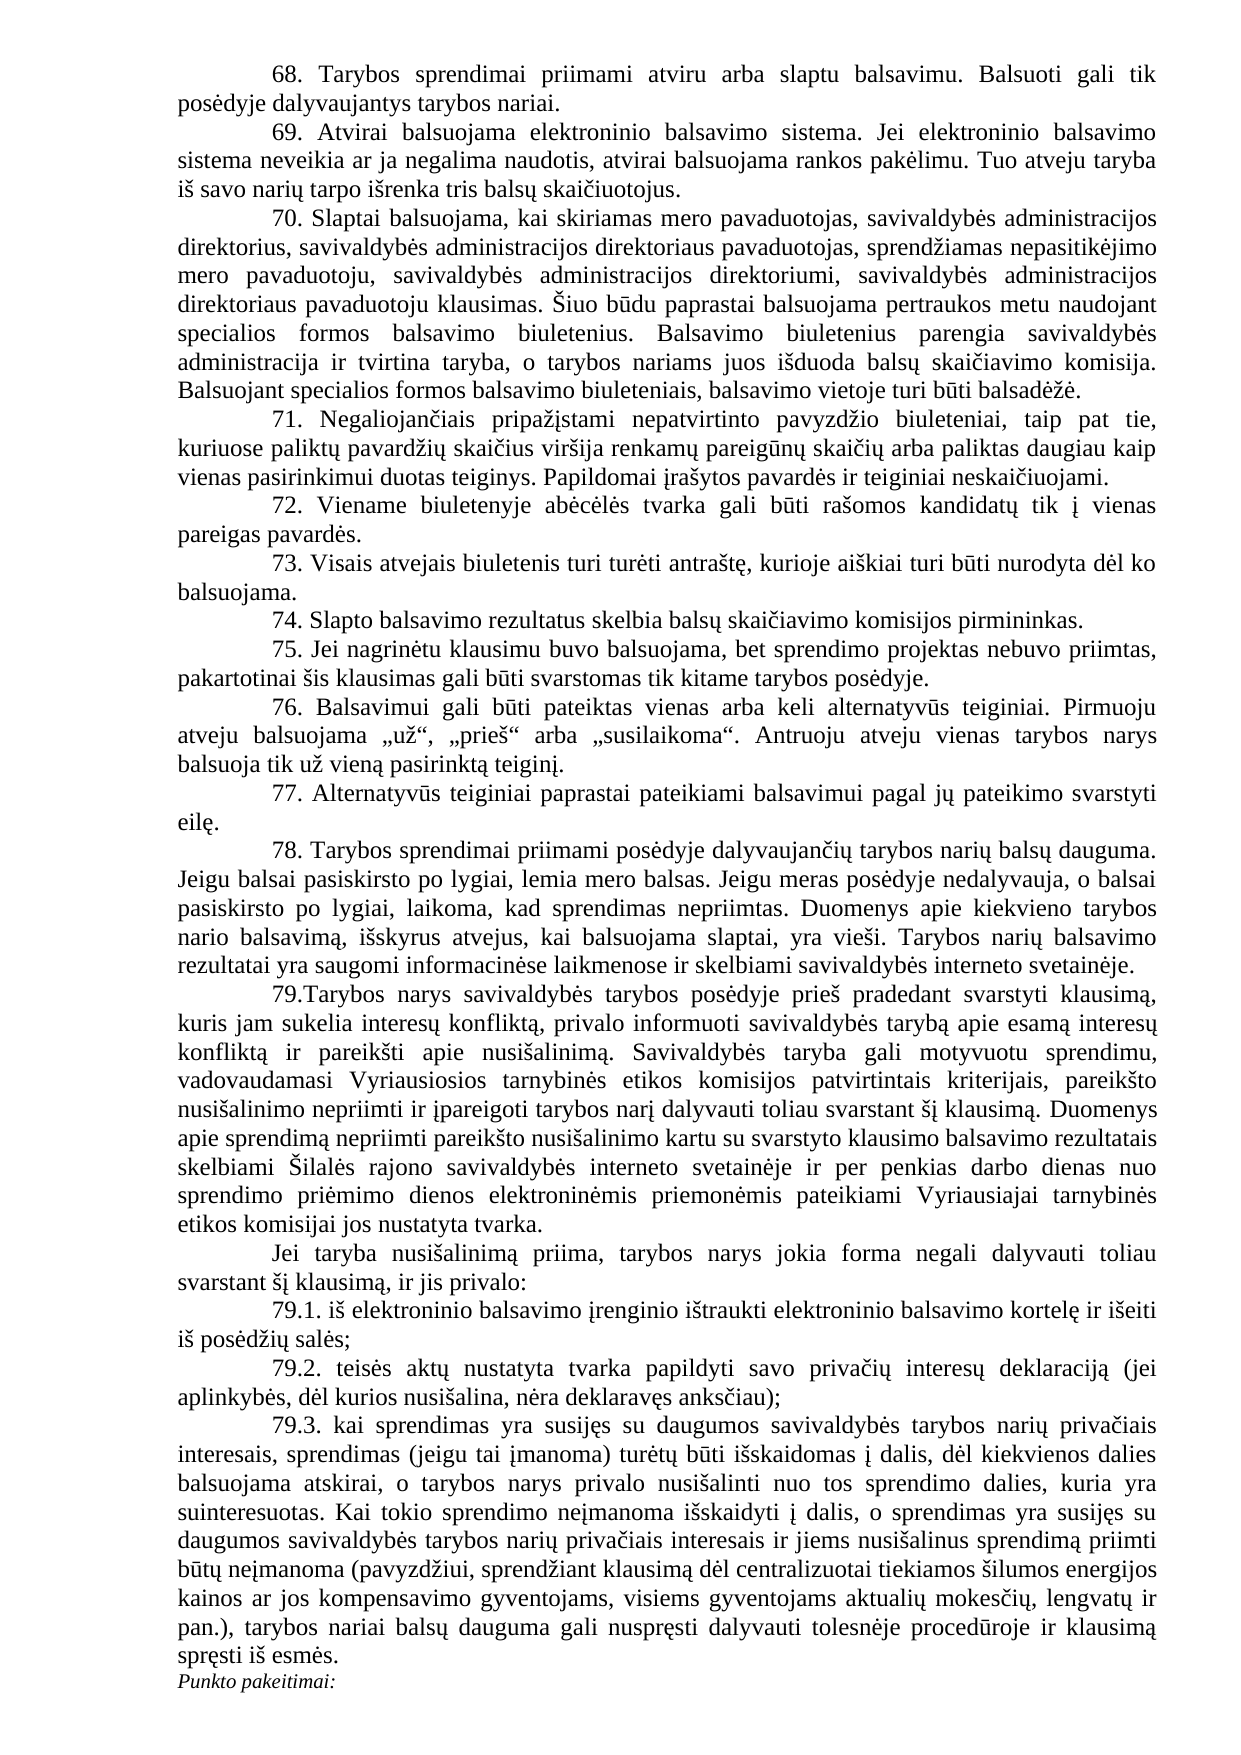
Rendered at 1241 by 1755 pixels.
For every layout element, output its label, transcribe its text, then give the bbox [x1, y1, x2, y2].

text 74. Slapto balsavimo rezultatus skelbia balsų skaičiavimo komisijos pirmininkas. [177, 605, 1158, 634]
text 76. Balsavimui gali būti pateiktas vienas arba keli alternatyvūs teiginiai. Pirmuoju atveju balsuojama „už“, „prieš“ arba „susilaikoma“. Antruoju atveju vienas tarybos narys balsuoja tik už vieną pasirinktą teiginį. [177, 692, 1158, 778]
text 79.3. kai sprendimas yra susijęs su daugumos savivaldybės tarybos narių privačiais interesais, sprendimas (jeigu tai įmanoma) turėtų būti išskaidomas į dalis, dėl kiekvienos dalies balsuojama atskirai, o tarybos narys privalo nusišalinti nuo tos sprendimo dalies, kuria yra suinteresuotas. Kai tokio sprendimo neįmanoma išskaidyti į dalis, o sprendimas yra susijęs su daugumos savivaldybės tarybos narių privačiais interesais ir jiems nusišalinus sprendimą priimti būtų neįmanoma (pavyzdžiui, sprendžiant klausimą dėl centralizuotai tiekiamos šilumos energijos kainos ar jos kompensavimo gyventojams, visiems gyventojams aktualių mokesčių, lengvatų ir pan.), tarybos nariai balsų dauguma gali nuspręsti dalyvauti tolesnėje procedūroje ir klausimą spręsti iš esmės. [177, 1410, 1158, 1669]
text Punkto pakeitimai: [177, 1669, 1158, 1693]
text 79.2. teisės aktų nustatyta tvarka papildyti savo privačių interesų deklaraciją (jei aplinkybės, dėl kurios nusišalina, nėra deklaravęs anksčiau); [177, 1353, 1158, 1410]
text 75. Jei nagrinėtu klausimu buvo balsuojama, bet sprendimo projektas nebuvo priimtas, pakartotinai šis klausimas gali būti svarstomas tik kitame tarybos posėdyje. [177, 634, 1158, 692]
text 78. Tarybos sprendimai priimami posėdyje dalyvaujančių tarybos narių balsų dauguma. Jeigu balsai pasiskirsto po lygiai, lemia mero balsas. Jeigu meras posėdyje nedalyvauja, o balsai pasiskirsto po lygiai, laikoma, kad sprendimas nepriimtas. Duomenys apie kiekvieno tarybos nario balsavimą, išskyrus atvejus, kai balsuojama slaptai, yra vieši. Tarybos narių balsavimo rezultatai yra saugomi informacinėse laikmenose ir skelbiami savivaldybės interneto svetainėje. [177, 835, 1158, 979]
text 68. Tarybos sprendimai priimami atviru arba slaptu balsavimu. Balsuoti gali tik posėdyje dalyvaujantys tarybos nariai. [177, 59, 1158, 117]
text 73. Visais atvejais biuletenis turi turėti antraštę, kurioje aiškiai turi būti nurodyta dėl ko balsuojama. [177, 548, 1158, 605]
text 77. Alternatyvūs teiginiai paprastai pateikiami balsavimui pagal jų pateikimo svarstyti eilę. [177, 778, 1158, 835]
text 79.1. iš elektroninio balsavimo įrenginio ištraukti elektroninio balsavimo kortelę ir išeiti iš posėdžių salės; [177, 1295, 1158, 1353]
text 72. Viename biuletenyje abėcėlės tvarka gali būti rašomos kandidatų tik į vienas pareigas pavardės. [177, 490, 1158, 548]
text 71. Negaliojančiais pripažįstami nepatvirtinto pavyzdžio biuleteniai, taip pat tie, kuriuose paliktų pavardžių skaičius viršija renkamų pareigūnų skaičių arba paliktas daugiau kaip vienas pasirinkimui duotas teiginys. Papildomai įrašytos pavardės ir teiginiai neskaičiuojami. [177, 404, 1158, 490]
text Jei taryba nusišalinimą priima, tarybos narys jokia forma negali dalyvauti toliau svarstant šį klausimą, ir jis privalo: [177, 1238, 1158, 1295]
text 69. Atvirai balsuojama elektroninio balsavimo sistema. Jei elektroninio balsavimo sistema neveikia ar ja negalima naudotis, atvirai balsuojama rankos pakėlimu. Tuo atveju taryba iš savo narių tarpo išrenka tris balsų skaičiuotojus. [177, 117, 1158, 203]
text 79.Tarybos narys savivaldybės tarybos posėdyje prieš pradedant svarstyti klausimą, kuris jam sukelia interesų konfliktą, privalo informuoti savivaldybės tarybą apie esamą interesų konfliktą ir pareikšti apie nusišalinimą. Savivaldybės taryba gali motyvuotu sprendimu, vadovaudamasi Vyriausiosios tarnybinės etikos komisijos patvirtintais kriterijais, pareikšto nusišalinimo nepriimti ir įpareigoti tarybos narį dalyvauti toliau svarstant šį klausimą. Duomenys apie sprendimą nepriimti pareikšto nusišalinimo kartu su svarstyto klausimo balsavimo rezultatais skelbiami Šilalės rajono savivaldybės interneto svetainėje ir per penkias darbo dienas nuo sprendimo priėmimo dienos elektroninėmis priemonėmis pateikiami Vyriausiajai tarnybinės etikos komisijai jos nustatyta tvarka. [177, 979, 1158, 1238]
text 70. Slaptai balsuojama, kai skiriamas mero pavaduotojas, savivaldybės administracijos direktorius, savivaldybės administracijos direktoriaus pavaduotojas, sprendžiamas nepasitikėjimo mero pavaduotoju, savivaldybės administracijos direktoriumi, savivaldybės administracijos direktoriaus pavaduotoju klausimas. Šiuo būdu paprastai balsuojama pertraukos metu naudojant specialios formos balsavimo biuletenius. Balsavimo biuletenius parengia savivaldybės administracija ir tvirtina taryba, o tarybos nariams juos išduoda balsų skaičiavimo komisija. Balsuojant specialios formos balsavimo biuleteniais, balsavimo vietoje turi būti balsadėžė. [177, 203, 1158, 404]
